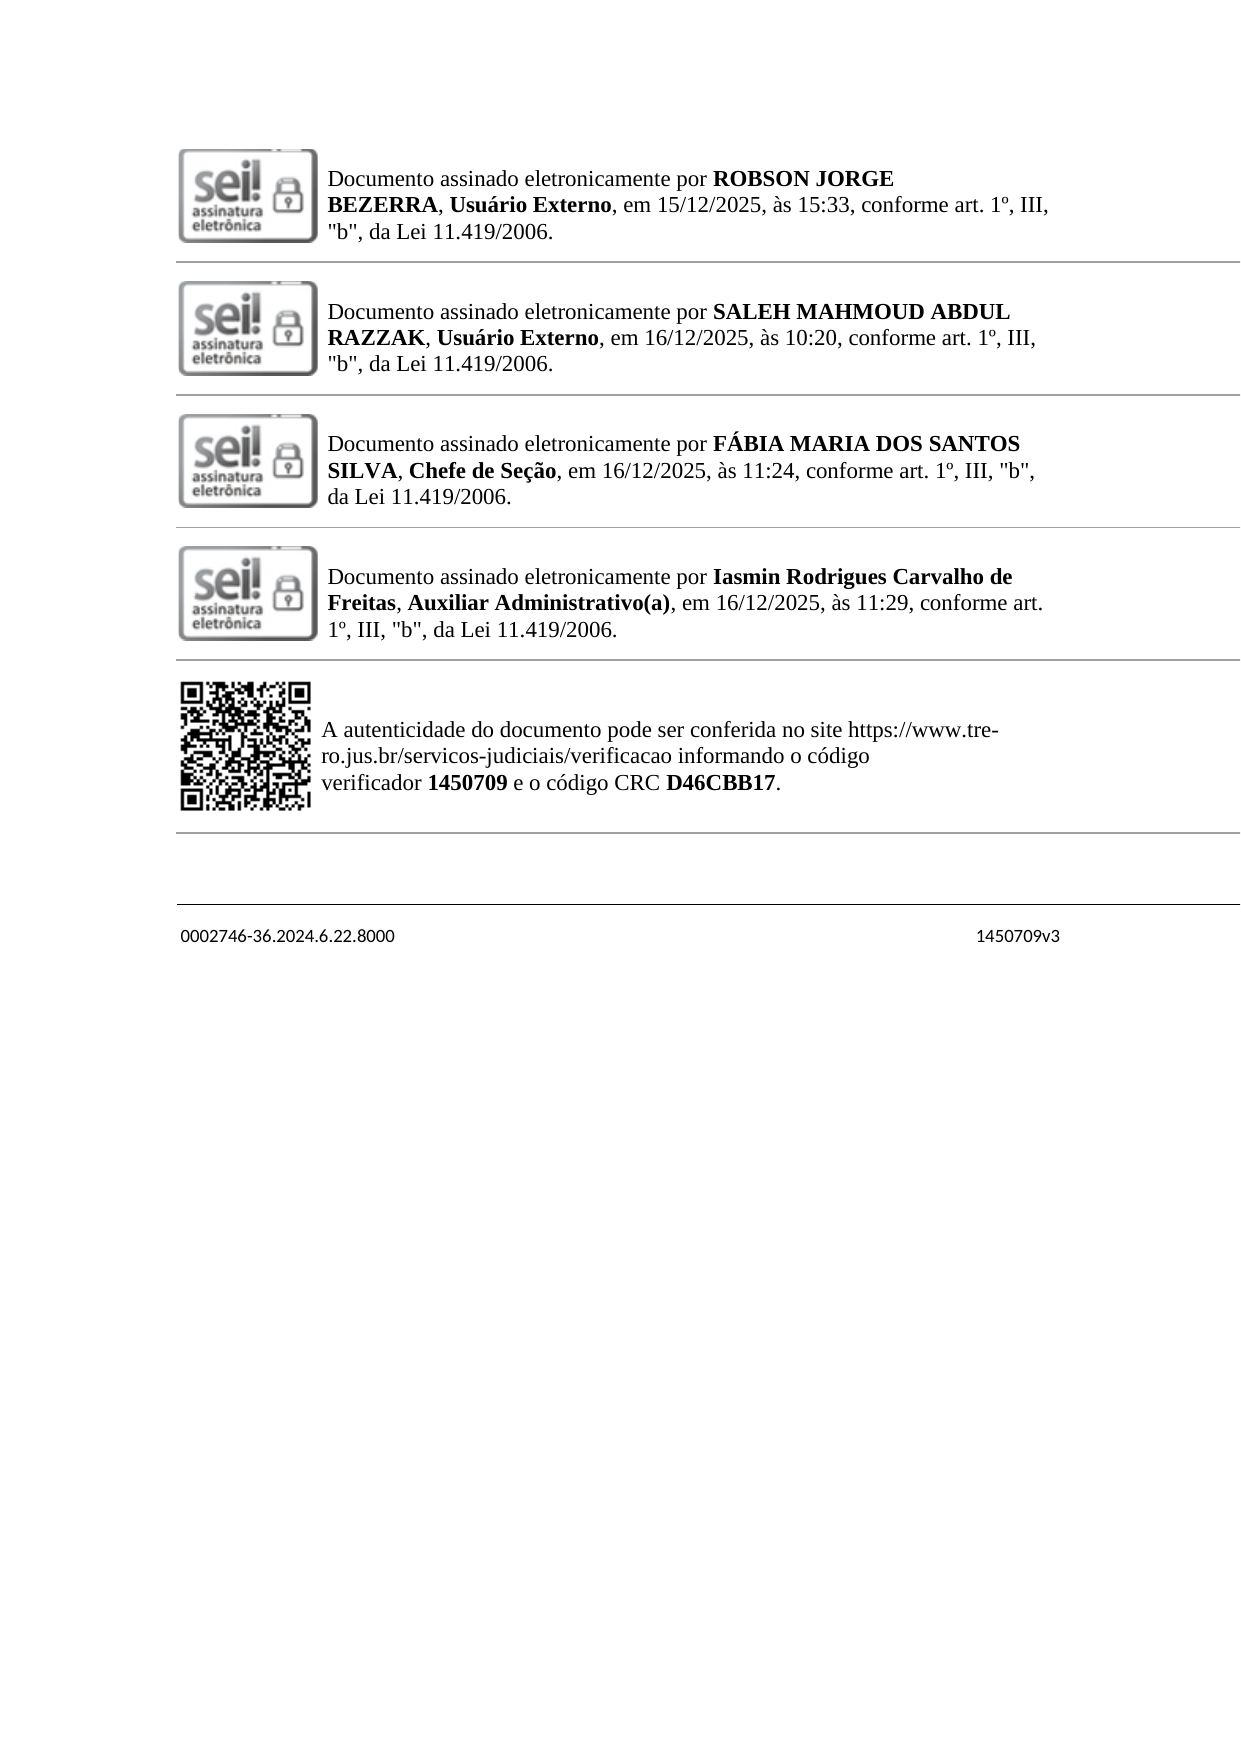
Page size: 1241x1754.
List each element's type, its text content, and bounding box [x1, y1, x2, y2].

table_header [177, 545, 326, 659]
table_header Documento assinado eletronicamente por Iasmin Rodrigues Carvalho de Freitas, Auxiliar Administrativo(a), em 16/12/2025, às 11:29, conforme art. 1º, III, "b", da Lei 11.419/2006. [326, 545, 1063, 659]
table_header [177, 678, 319, 832]
table_header Documento assinado eletronicamente por FÁBIA MARIA DOS SANTOS SILVA, Chefe de Seção, em 16/12/2025, às 11:24, conforme art. 1º, III, "b", da Lei 11.419/2006. [326, 413, 1063, 527]
table_header Documento assinado eletronicamente por SALEH MAHMOUD ABDUL RAZZAK, Usuário Externo, em 16/12/2025, às 10:20, conforme art. 1º, III, "b", da Lei 11.419/2006. [326, 280, 1063, 394]
table_header 0002746-36.2024.6.22.8000 [177, 922, 620, 968]
table_header Documento assinado eletronicamente por ROBSON JORGE BEZERRA, Usuário Externo, em 15/12/2025, às 15:33, conforme art. 1º, III, "b", da Lei 11.419/2006. [326, 148, 1063, 261]
table_header 1450709v3 [620, 922, 1063, 968]
table_header [177, 148, 326, 261]
table_header [177, 280, 326, 394]
table_header A autenticidade do documento pode ser conferida no site https://www.tre-ro.jus.br/servicos-judiciais/verificacao informando o código verificador 1450709 e o código CRC D46CBB17. [319, 678, 1063, 832]
table_header [177, 413, 326, 527]
